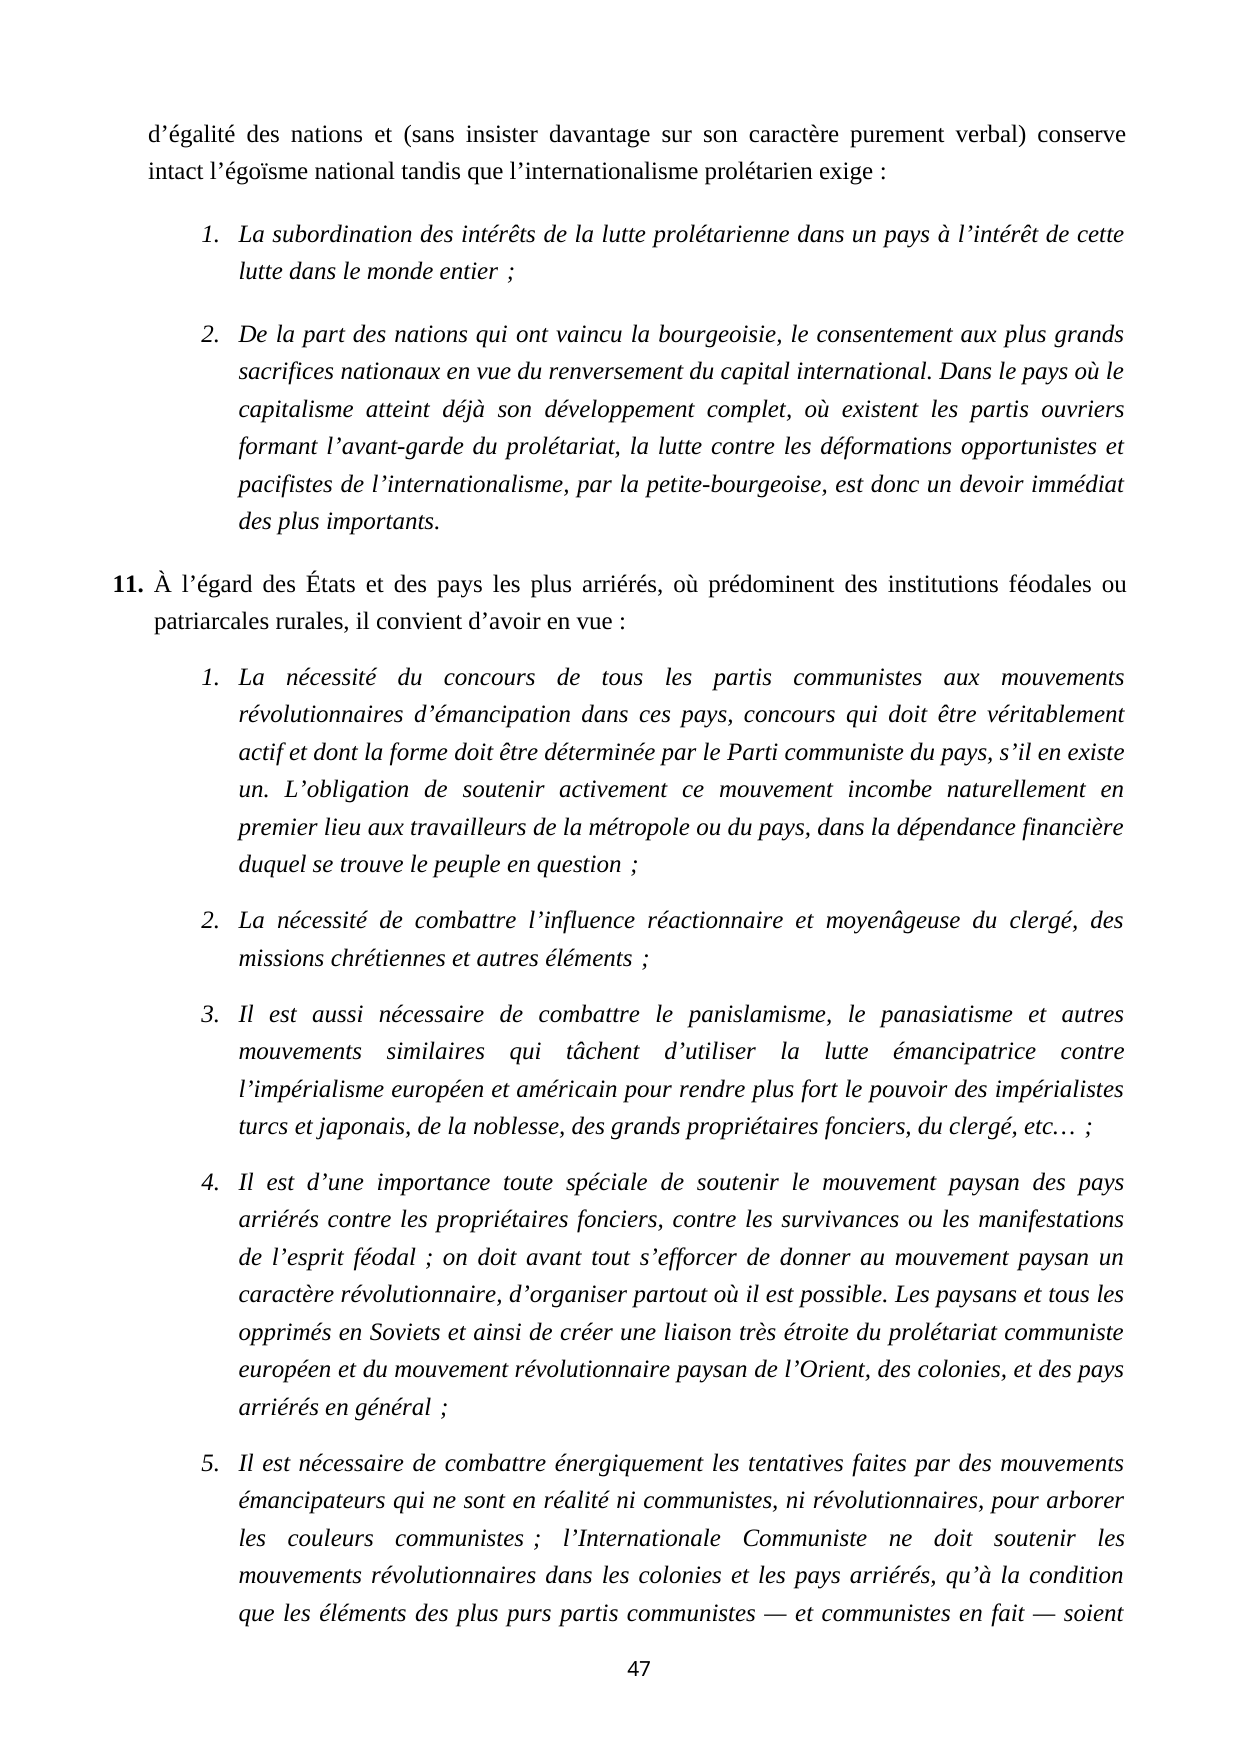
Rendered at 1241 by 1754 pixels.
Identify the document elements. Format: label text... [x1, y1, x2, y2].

text 2. La nécessité de combattre l’influence réactionnaire et moyenâgeuse du clergé, des missions chrétiennes et autres éléments ; [201, 899, 1128, 974]
text 4. Il est d’une importance toute spéciale de soutenir le mouvement paysan des pays arriérés contre les propriétaires fonciers, contre les survivances ou les manifestations de l’esprit féodal ; on doit avant tout s’efforcer de donner au mouvement paysan un caractère révolutionnaire, d’organiser partout où il est possible. Les paysans et tous les opprimés en Soviets et ainsi de créer une liaison très étroite du prolétariat communiste européen et du mouvement révolutionnaire paysan de l’Orient, des colonies, et des pays arriérés en général ; [201, 1160, 1128, 1423]
text d’égalité des nations et (sans insister davantage sur son caractère purement verbal) conserve intact l’égoïsme national tandis que l’internationalisme prolétarien exige : [112, 112, 1128, 187]
text 2. De la part des nations qui ont vaincu la bourgeoisie, le consentement aux plus grands sacrifices nationaux en vue du renversement du capital international. Dans le pays où le capitalisme atteint déjà son développement complet, où existent les partis ouvriers formant l’avant-garde du prolétariat, la lutte contre les déformations opportunistes et pacifistes de l’internationalisme, par la petite-bourgeoise, est donc un devoir immédiat des plus importants. [201, 312, 1128, 537]
text 11. À l’égard des États et des pays les plus arriérés, où prédominent des institutions féodales ou patriarcales rurales, il convient d’avoir en vue : [112, 562, 1128, 637]
text 3. Il est aussi nécessaire de combattre le panislamisme, le panasiatisme et autres mouvements similaires qui tâchent d’utiliser la lutte émancipatrice contre l’impérialisme européen et américain pour rendre plus fort le pouvoir des impérialistes turcs et japonais, de la noblesse, des grands propriétaires fonciers, du clergé, etc… ; [201, 992, 1128, 1142]
text 1. La nécessité du concours de tous les partis communistes aux mouvements révolutionnaires d’émancipation dans ces pays, concours qui doit être véritablement actif et dont la forme doit être déterminée par le Parti communiste du pays, s’il en existe un. L’obligation de soutenir activement ce mouvement incombe naturellement en premier lieu aux travailleurs de la métropole ou du pays, dans la dépendance financière duquel se trouve le peuple en question ; [201, 655, 1128, 880]
text 5. Il est nécessaire de combattre énergiquement les tentatives faites par des mouvements émancipateurs qui ne sont en réalité ni communistes, ni révolutionnaires, pour arborer les couleurs communistes ; l’Internationale Communiste ne doit soutenir les mouvements révolutionnaires dans les colonies et les pays arriérés, qu’à la condition que les éléments des plus purs partis communistes — et communistes en fait — soient [201, 1441, 1128, 1629]
text 1. La subordination des intérêts de la lutte prolétarienne dans un pays à l’intérêt de cette lutte dans le monde entier ; [201, 212, 1128, 287]
